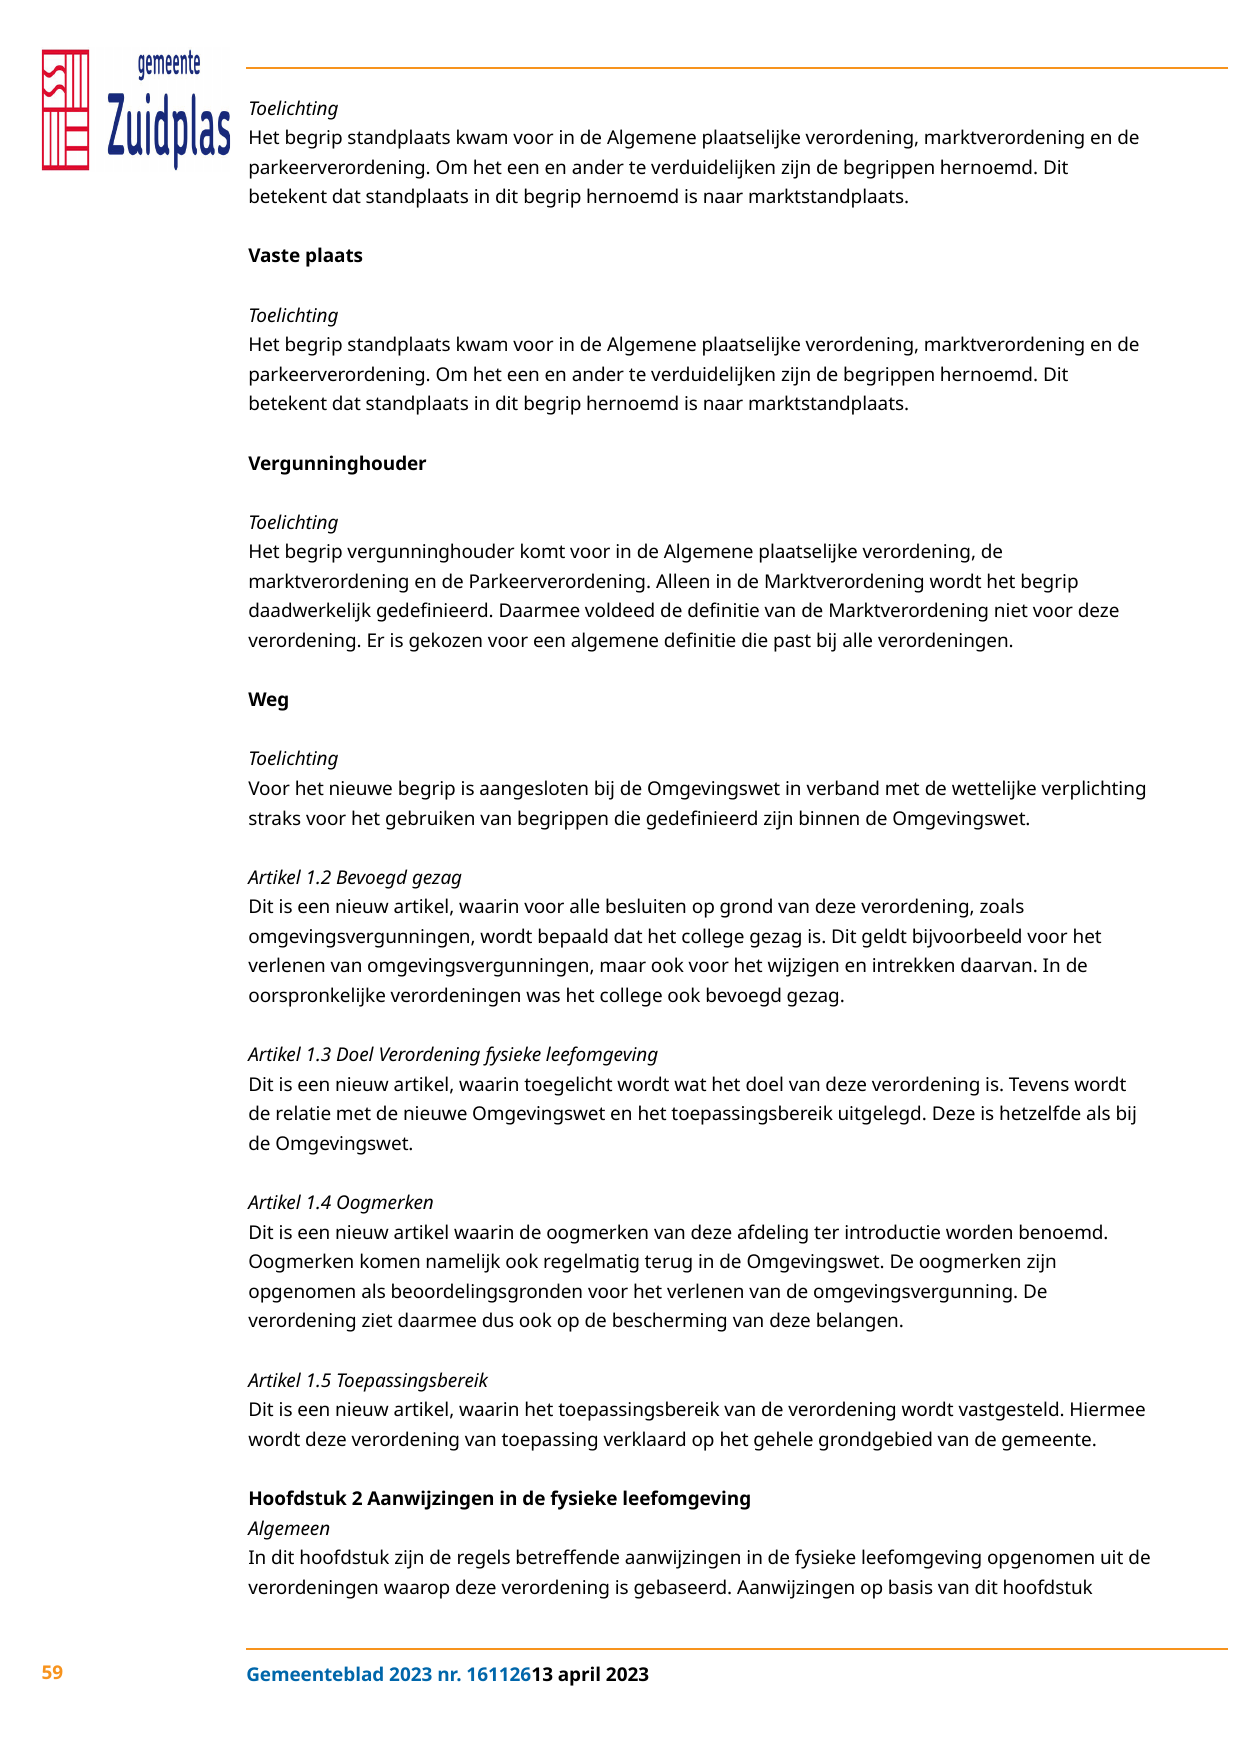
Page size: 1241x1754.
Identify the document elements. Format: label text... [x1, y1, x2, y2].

text Weg [248, 686, 1152, 712]
text Het begrip standplaats kwam voor in de Algemene plaatselijke verordening, marktverordening en de parkeerverordening. Om het een en ander te verduidelijken zijn de begrippen hernoemd. Dit betekent dat standplaats in dit begrip hernoemd is naar marktstandplaats. [248, 331, 1152, 416]
picture [41, 47, 231, 172]
text Hoofdstuk 2 Aanwijzingen in de fysieke leefomgeving [248, 1485, 1152, 1511]
text Dit is een nieuw artikel, waarin toegelicht wordt wat het doel van deze verordening is. Tevens wordt de relatie met de nieuwe Omgevingswet en het toepassingsbereik uitgelegd. Deze is hetzelfde als bij de Omgevingswet. [248, 1071, 1152, 1156]
text Vaste plaats [248, 243, 1152, 268]
text Artikel 1.4 Oogmerken [248, 1189, 1152, 1215]
text Dit is een nieuw artikel waarin de oogmerken van deze afdeling ter introductie worden benoemd. Oogmerken komen namelijk ook regelmatig terug in de Omgevingswet. De oogmerken zijn opgenomen als beoordelingsgronden voor het verlenen van de omgevingsvergunning. De verordening ziet daarmee dus ook op de bescherming van deze belangen. [248, 1219, 1152, 1333]
text Dit is een nieuw artikel, waarin het toepassingsbereik van de verordening wordt vastgesteld. Hiermee wordt deze verordening van toepassing verklaard op het gehele grondgebied van de gemeente. [248, 1396, 1152, 1452]
text In dit hoofdstuk zijn de regels betreffende aanwijzingen in de fysieke leefomgeving opgenomen uit de verordeningen waarop deze verordening is gebaseerd. Aanwijzingen op basis van dit hoofdstuk [248, 1544, 1152, 1600]
text Artikel 1.5 Toepassingsbereik [248, 1367, 1152, 1393]
text Artikel 1.3 Doel Verordening fysieke leefomgeving [248, 1041, 1152, 1067]
text Het begrip standplaats kwam voor in de Algemene plaatselijke verordening, marktverordening en de parkeerverordening. Om het een en ander te verduidelijken zijn de begrippen hernoemd. Dit betekent dat standplaats in dit begrip hernoemd is naar marktstandplaats. [248, 124, 1152, 209]
text Algemeen [248, 1515, 1152, 1541]
text Vergunninghouder [248, 450, 1152, 476]
text Het begrip vergunninghouder komt voor in de Algemene plaatselijke verordening, de marktverordening en de Parkeerverordening. Alleen in de Marktverordening wordt het begrip daadwerkelijk gedefinieerd. Daarmee voldeed de definitie van de Marktverordening niet voor deze verordening. Er is gekozen voor een algemene definitie die past bij alle verordeningen. [248, 538, 1152, 653]
text Voor het nieuwe begrip is aangesloten bij de Omgevingswet in verband met de wettelijke verplichting straks voor het gebruiken van begrippen die gedefinieerd zijn binnen de Omgevingswet. [248, 775, 1152, 831]
text Dit is een nieuw artikel, waarin voor alle besluiten op grond van deze verordening, zoals omgevingsvergunningen, wordt bepaald dat het college gezag is. Dit geldt bijvoorbeeld voor het verlenen van omgevingsvergunningen, maar ook voor het wijzigen en intrekken daarvan. In de oorspronkelijke verordeningen was het college ook bevoegd gezag. [248, 893, 1152, 1008]
text Artikel 1.2 Bevoegd gezag [248, 864, 1152, 890]
text Toelichting [248, 509, 1152, 535]
text Toelichting [248, 95, 1152, 121]
text Toelichting [248, 302, 1152, 328]
text Toelichting [248, 746, 1152, 771]
